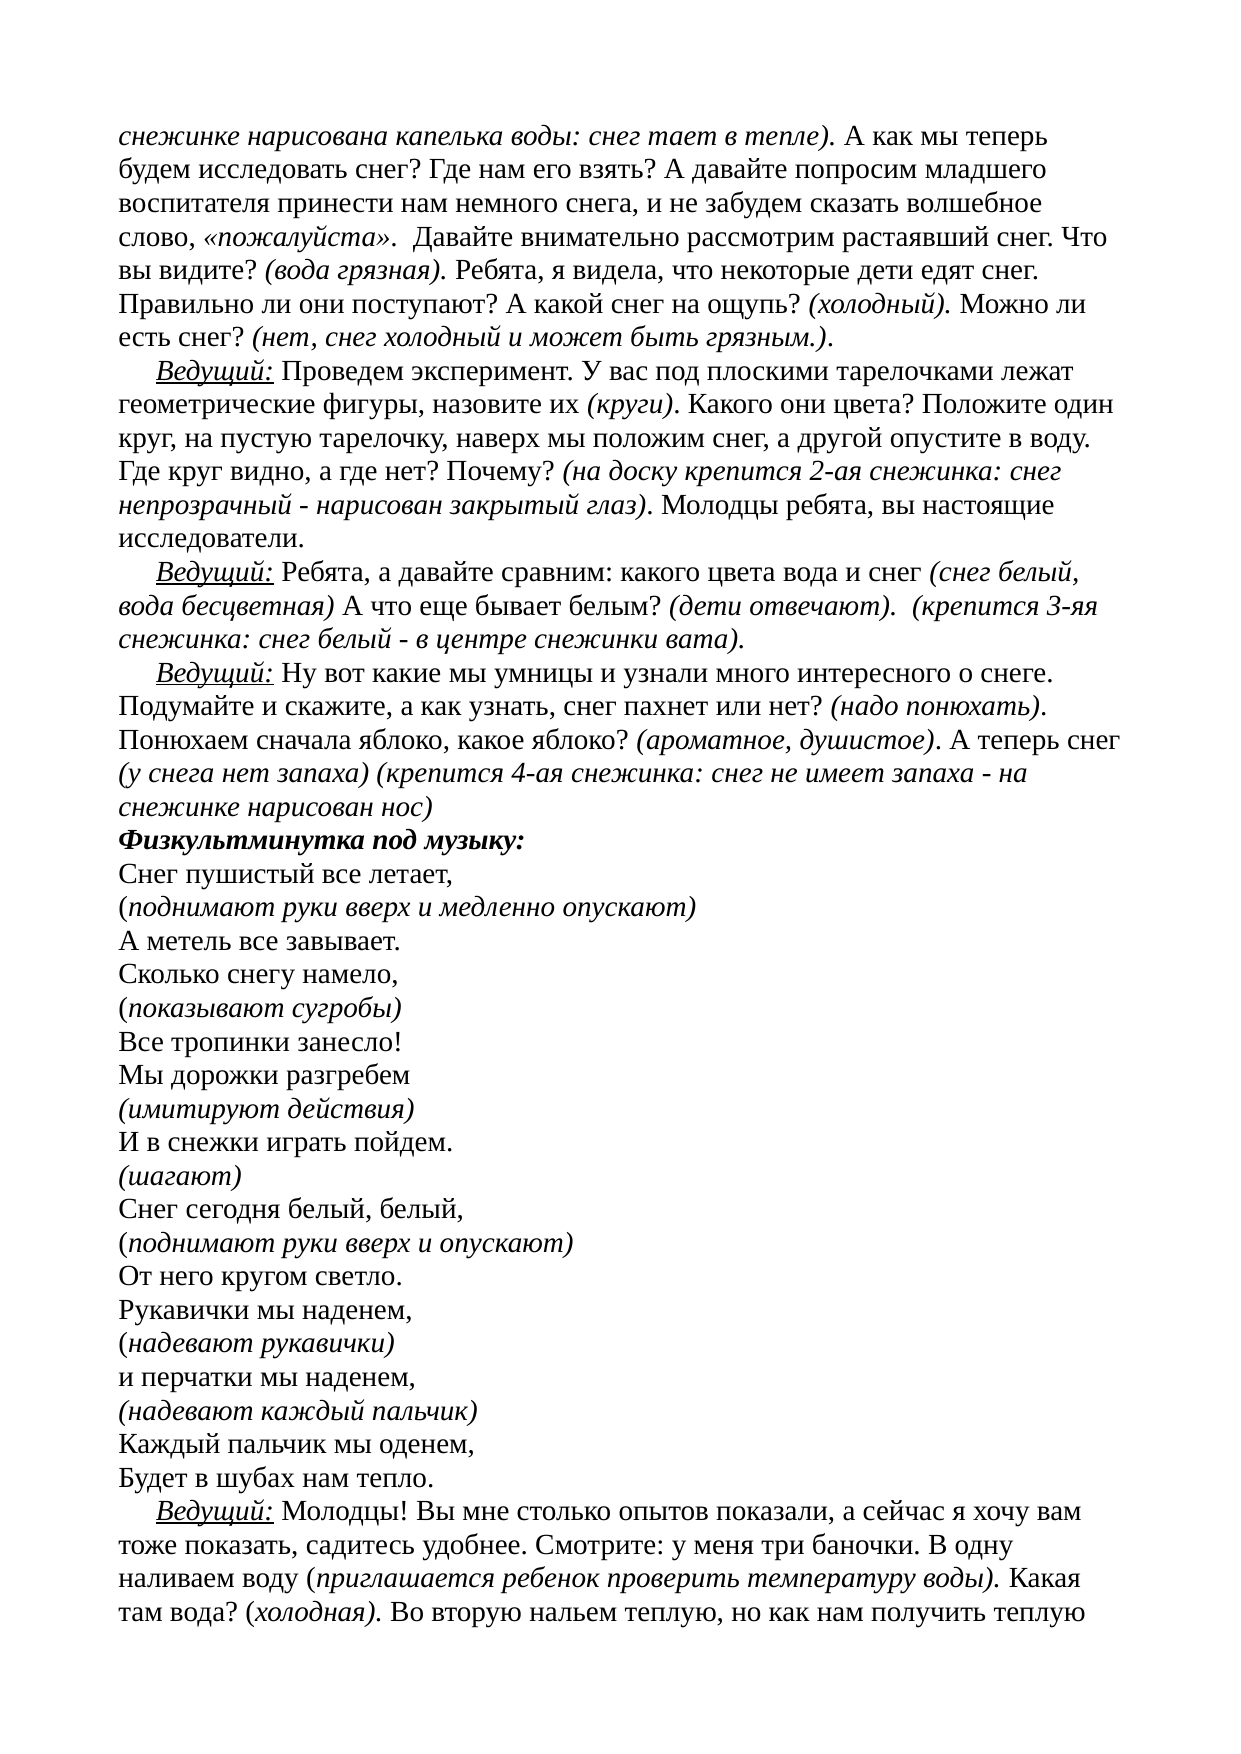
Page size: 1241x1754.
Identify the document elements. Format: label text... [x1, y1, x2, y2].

text Ведущий: Молодцы! Вы мне столько опытов показали, а сейчас я хочу вам тоже показать, садитесь удобнее. Смотрите: у меня три баночки. В одну наливаем воду (приглашается ребенок проверить температуру воды). Какая там вода? (холодная). Во вторую нальем теплую, но как нам получить теплую [118, 1493, 1122, 1627]
text Каждый пальчик мы оденем, [118, 1426, 1122, 1460]
text От него кругом светло. [118, 1258, 1122, 1292]
text Ведущий: Ребята, а давайте сравним: какого цвета вода и снег (снег белый, вода бесцветная) А что еще бывает белым? (дети отвечают). (крепится 3-яя снежинка: снег белый - в центре снежинки вата). [118, 554, 1122, 655]
text (надевают рукавички) [118, 1326, 1122, 1359]
text Ведущий: Проведем эксперимент. У вас под плоскими тарелочками лежат геометрические фигуры, назовите их (круги). Какого они цвета? Положите один круг, на пустую тарелочку, наверх мы положим снег, а другой опустите в воду. Где круг видно, а где нет? Почему? (на доску крепится 2-ая снежинка: снег непрозрачный - нарисован закрытый глаз). Молодцы ребята, вы настоящие исследователи. [118, 353, 1122, 554]
text (шагают) [118, 1158, 1122, 1191]
text Рукавички мы наденем, [118, 1292, 1122, 1326]
text Ведущий: Ну вот какие мы умницы и узнали много интересного о снеге. Подумайте и скажите, а как узнать, снег пахнет или нет? (надо понюхать). Понюхаем сначала яблоко, какое яблоко? (ароматное, душистое). А теперь снег (у снега нет запаха) (крепится 4-ая снежинка: снег не имеет запаха - на снежинке нарисован нос) [118, 655, 1122, 822]
text Снег сегодня белый, белый, [118, 1191, 1122, 1225]
text Мы дорожки разгребем [118, 1057, 1122, 1091]
text И в снежки играть пойдем. [118, 1124, 1122, 1158]
text (надевают каждый пальчик) [118, 1393, 1122, 1426]
text Все тропинки занесло! [118, 1024, 1122, 1057]
text А метель все завывает. [118, 923, 1122, 957]
text (поднимают руки вверх и медленно опускают) [118, 889, 1122, 923]
text Физкультминутка под музыку: [118, 822, 1122, 856]
text снежинке нарисована капелька воды: снег тает в тепле). А как мы теперь будем исследовать снег? Где нам его взять? А давайте попросим младшего воспитателя принести нам немного снега, и не забудем сказать волшебное слово, «пожалуйста». Давайте внимательно рассмотрим растаявший снег. Что вы видите? (вода грязная). Ребята, я видела, что некоторые дети едят снег. Правильно ли они поступают? А какой снег на ощупь? (холодный). Можно ли есть снег? (нет, снег холодный и может быть грязным.). [118, 118, 1122, 353]
text (показывают сугробы) [118, 990, 1122, 1024]
text Снег пушистый все летает, [118, 856, 1122, 889]
text (поднимают руки вверх и опускают) [118, 1225, 1122, 1258]
text Сколько снегу намело, [118, 957, 1122, 990]
text Будет в шубах нам тепло. [118, 1460, 1122, 1493]
text (имитируют действия) [118, 1091, 1122, 1124]
text и перчатки мы наденем, [118, 1359, 1122, 1393]
